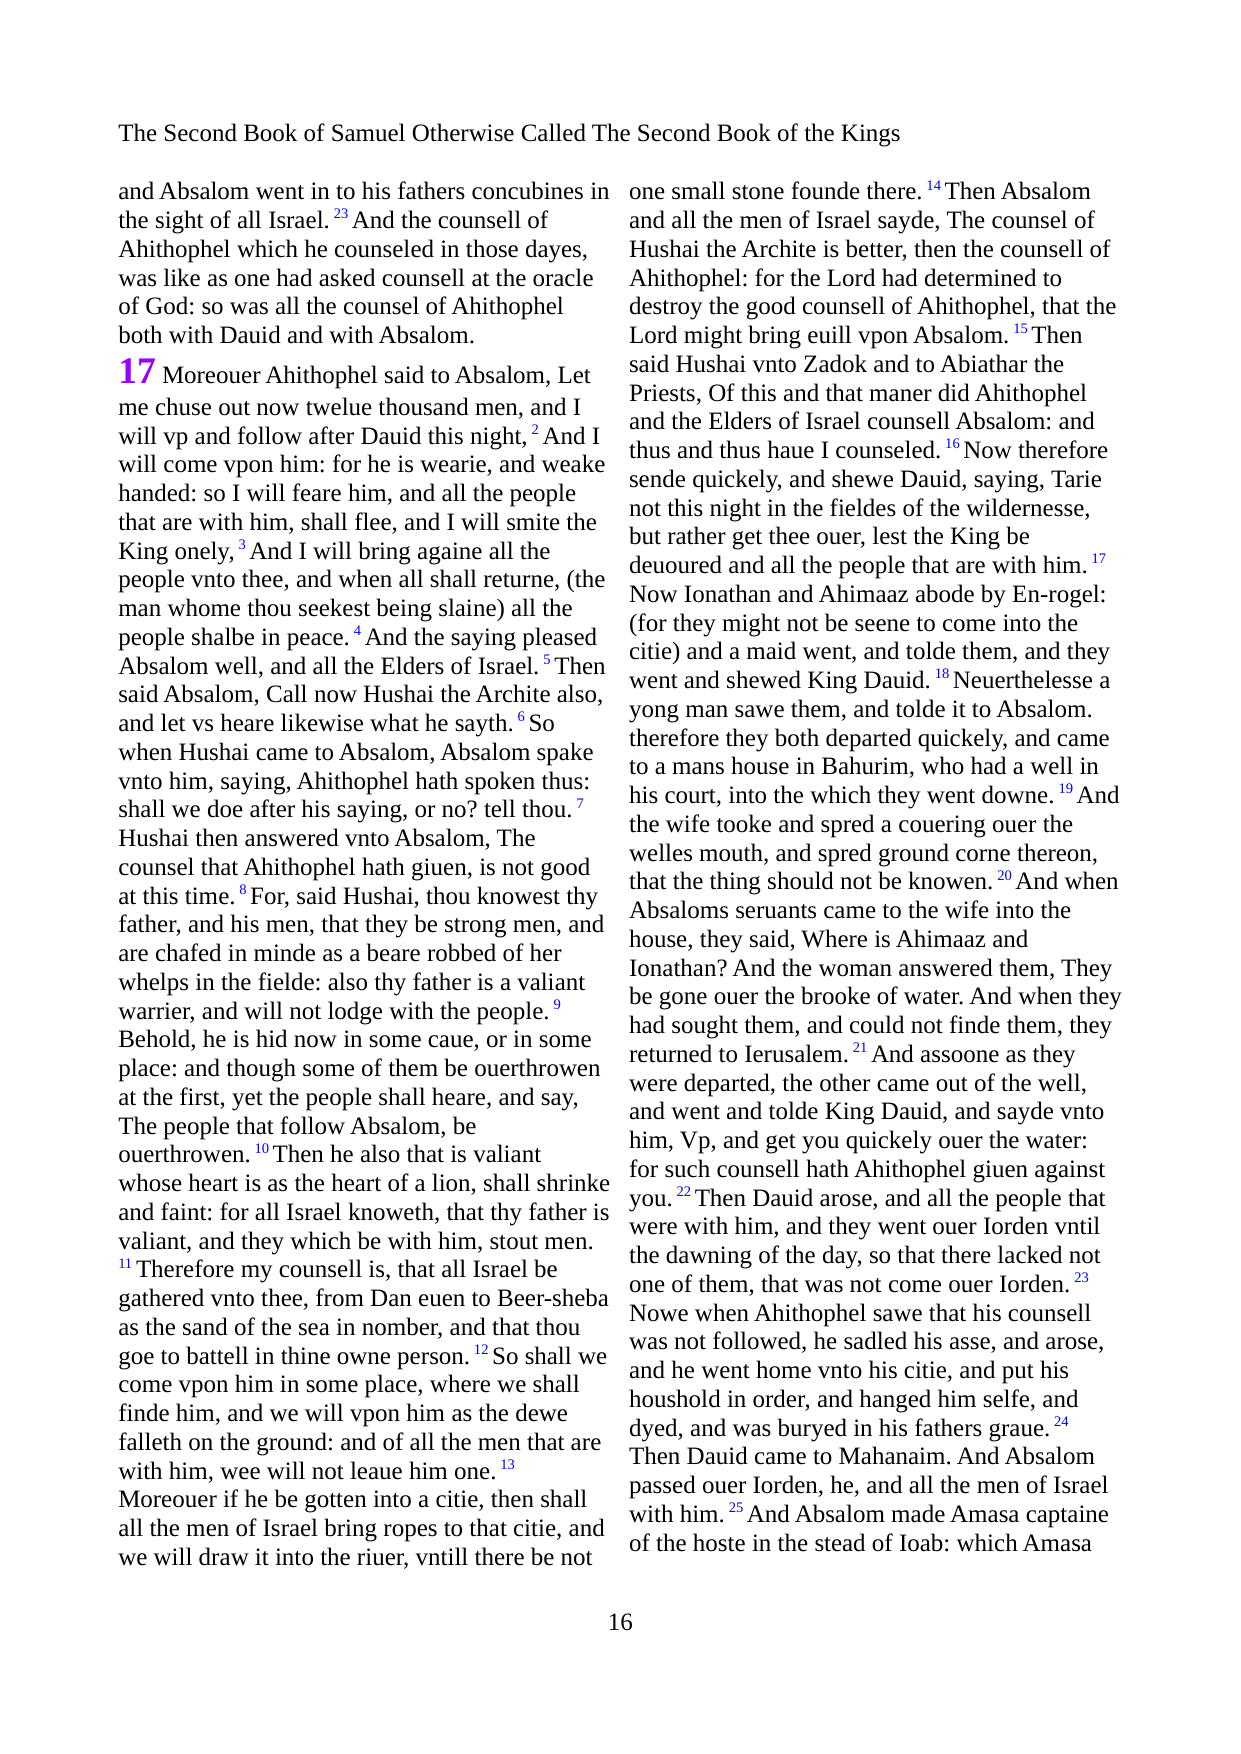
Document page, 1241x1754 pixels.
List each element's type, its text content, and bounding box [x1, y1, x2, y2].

text 17 Moreouer Ahithophel said to Absalom, Let me chuse out now twelue thousand men, and I will vp and follow after Dauid this night, 2 And I will come vpon him: for he is wearie, and weake handed: so I will feare him, and all the people that are with him, shall flee, and I will smite the King onely, 3 And I will bring againe all the people vnto thee, and when all shall returne, (the man whome thou seekest being slaine) all the people shalbe in peace. 4 And the saying pleased Absalom well, and all the Elders of Israel. 5 Then said Absalom, Call now Hushai the Archite also, and let vs heare likewise what he sayth. 6 So when Hushai came to Absalom, Absalom spake vnto him, saying, Ahithophel hath spoken thus: shall we doe after his saying, or no? tell thou. 7 Hushai then answered vnto Absalom, The counsel that Ahithophel hath giuen, is not good at this time. 8 For, said Hushai, thou knowest thy father, and his men, that they be strong men, and are chafed in minde as a beare robbed of her whelps in the fielde: also thy father is a valiant warrier, and will not lodge with the people. 9 Behold, he is hid now in some caue, or in some place: and though some of them be ouerthrowen at the first, yet the people shall heare, and say, The people that follow Absalom, be ouerthrowen. 10 Then he also that is valiant whose heart is as the heart of a lion, shall shrinke and faint: for all Israel knoweth, that thy father is valiant, and they which be with him, stout men. 11 Therefore my counsell is, that all Israel be gathered vnto thee, from Dan euen to Beer-sheba as the sand of the sea in nomber, and that thou goe to battell in thine owne person. 12 So shall we come vpon him in some place, where we shall finde him, and we will vpon him as the dewe falleth on the ground: and of all the men that are with him, wee will not leaue him one. 13 Moreouer if he be gotten into a citie, then shall all the men of Israel bring ropes to that citie, and we will draw it into the riuer, vntill there be not [118, 349, 611, 1571]
text one small stone founde there. 14 Then Absalom and all the men of Israel sayde, The counsel of Hushai the Archite is better, then the counsell of Ahithophel: for the Lord had determined to destroy the good counsell of Ahithophel, that the Lord might bring euill vpon Absalom. 15 Then said Hushai vnto Zadok and to Abiathar the Priests, Of this and that maner did Ahithophel and the Elders of Israel counsell Absalom: and thus and thus haue I counseled. 16 Now therefore sende quickely, and shewe Dauid, saying, Tarie not this night in the fieldes of the wildernesse, but rather get thee ouer, lest the King be deuoured and all the people that are with him. 17 Now Ionathan and Ahimaaz abode by En-rogel: (for they might not be seene to come into the citie) and a maid went, and tolde them, and they went and shewed King Dauid. 18 Neuerthelesse a yong man sawe them, and tolde it to Absalom. therefore they both departed quickely, and came to a mans house in Bahurim, who had a well in his court, into the which they went downe. 19 And the wife tooke and spred a couering ouer the welles mouth, and spred ground corne thereon, that the thing should not be knowen. 20 And when Absaloms seruants came to the wife into the house, they said, Where is Ahimaaz and Ionathan? And the woman answered them, They be gone ouer the brooke of water. And when they had sought them, and could not finde them, they returned to Ierusalem. 21 And assoone as they were departed, the other came out of the well, and went and tolde King Dauid, and sayde vnto him, Vp, and get you quickely ouer the water: for such counsell hath Ahithophel giuen against you. 22 Then Dauid arose, and all the people that were with him, and they went ouer Iorden vntil the dawning of the day, so that there lacked not one of them, that was not come ouer Iorden. 23 Nowe when Ahithophel sawe that his counsell was not followed, he sadled his asse, and arose, and he went home vnto his citie, and put his houshold in order, and hanged him selfe, and dyed, and was buryed in his fathers graue. 24 Then Dauid came to Mahanaim. And Absalom passed ouer Iorden, he, and all the men of Israel with him. 25 And Absalom made Amasa captaine of the hoste in the stead of Ioab: which Amasa [629, 176, 1122, 1556]
text and Absalom went in to his fathers concubines in the sight of all Israel. 23 And the counsell of Ahithophel which he counseled in those dayes, was like as one had asked counsell at the oracle of God: so was all the counsel of Ahithophel both with Dauid and with Absalom. [118, 176, 611, 349]
